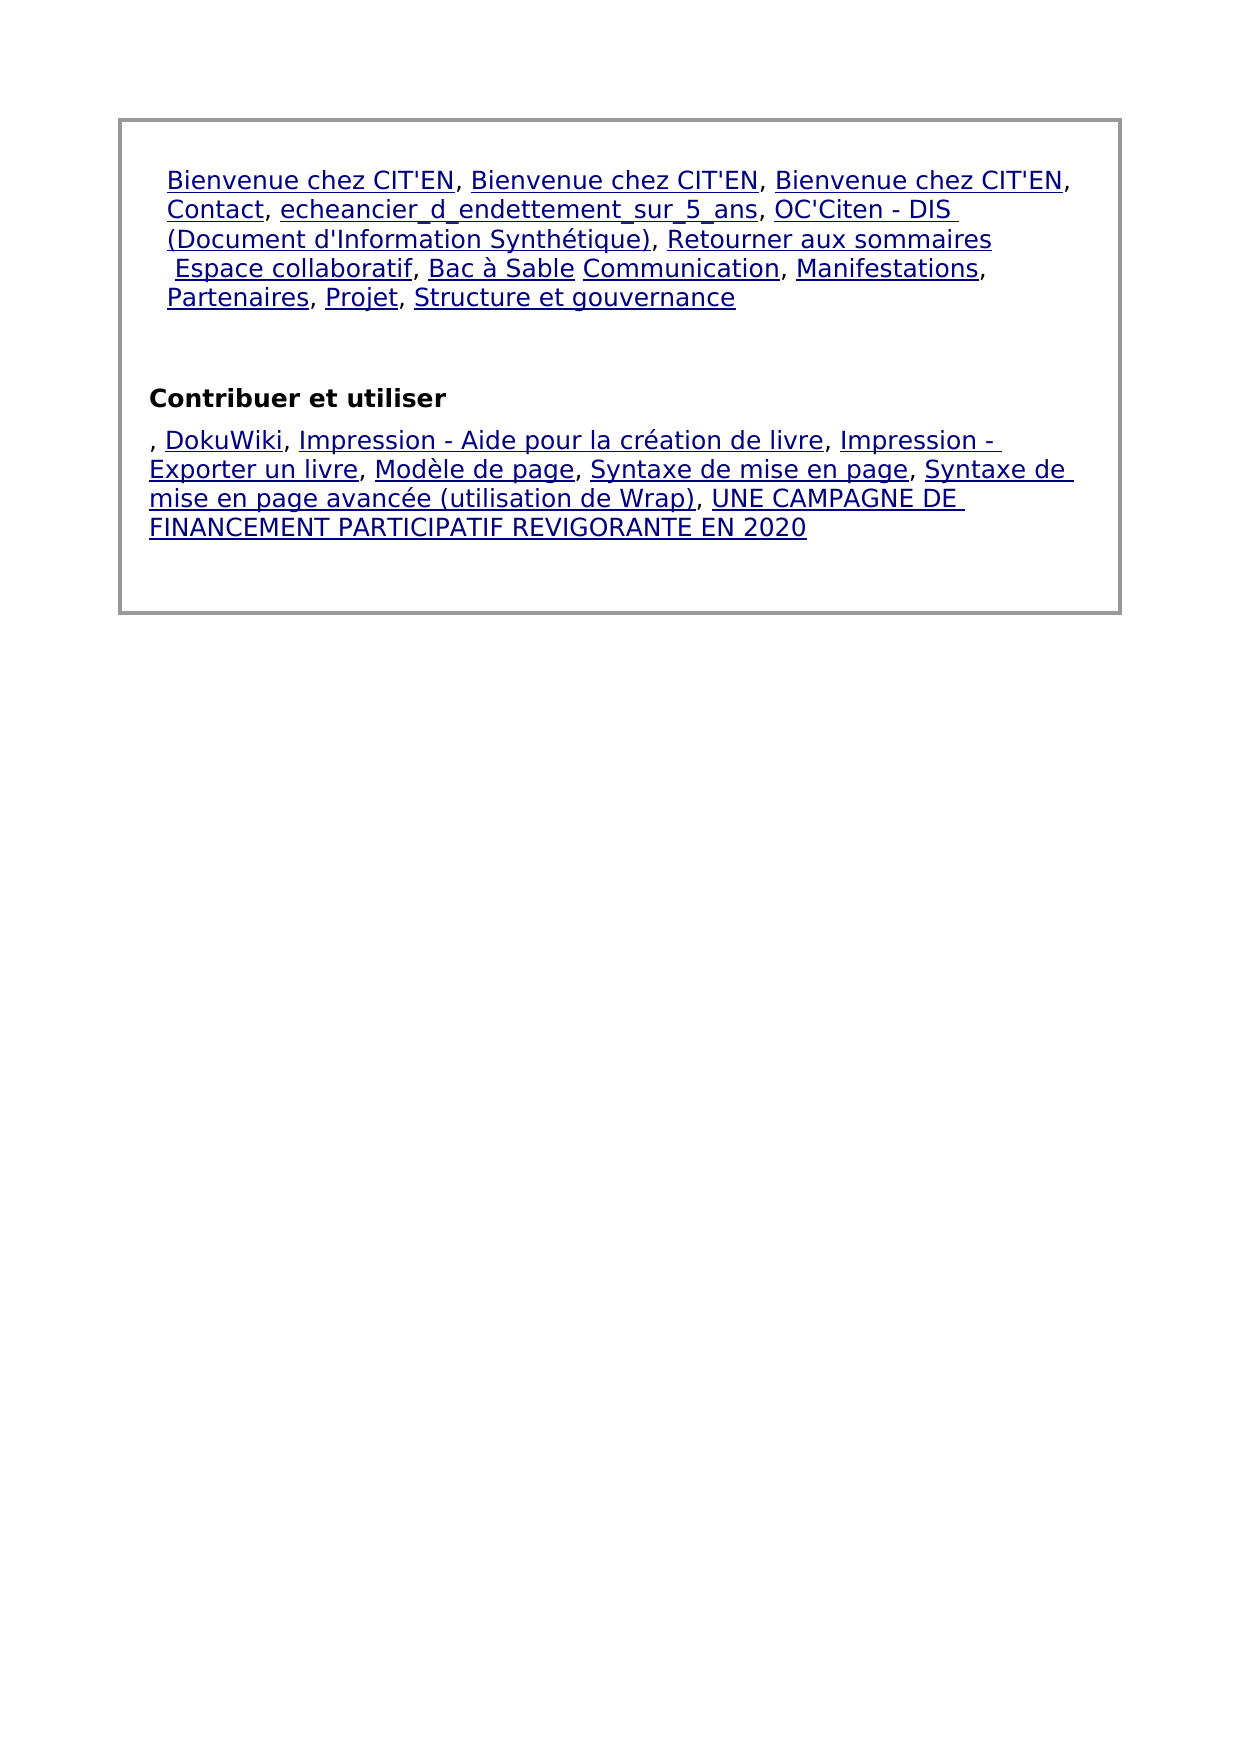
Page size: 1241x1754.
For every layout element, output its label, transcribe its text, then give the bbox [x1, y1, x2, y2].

table_header Bienvenue chez CIT'EN, Bienvenue chez CIT'EN, Bienvenue chez CIT'EN, Contact, echeancier_d_endettement_sur_5_ans, OC'Citen - DIS (Document d'Information Synthétique), Retourner aux sommaires Espace collaboratif, Bac à Sable Communication, Manifestations, Partenaires, Projet, Structure et gouvernance Contribuer et utiliser , DokuWiki, Impression - Aide pour la création de livre, Impression - Exporter un livre, Modèle de page, Syntaxe de mise en page, Syntaxe de mise en page avancée (utilisation de Wrap), UNE CAMPAGNE DE FINANCEMENT PARTICIPATIF REVIGORANTE EN 2020 [131, 131, 1109, 602]
